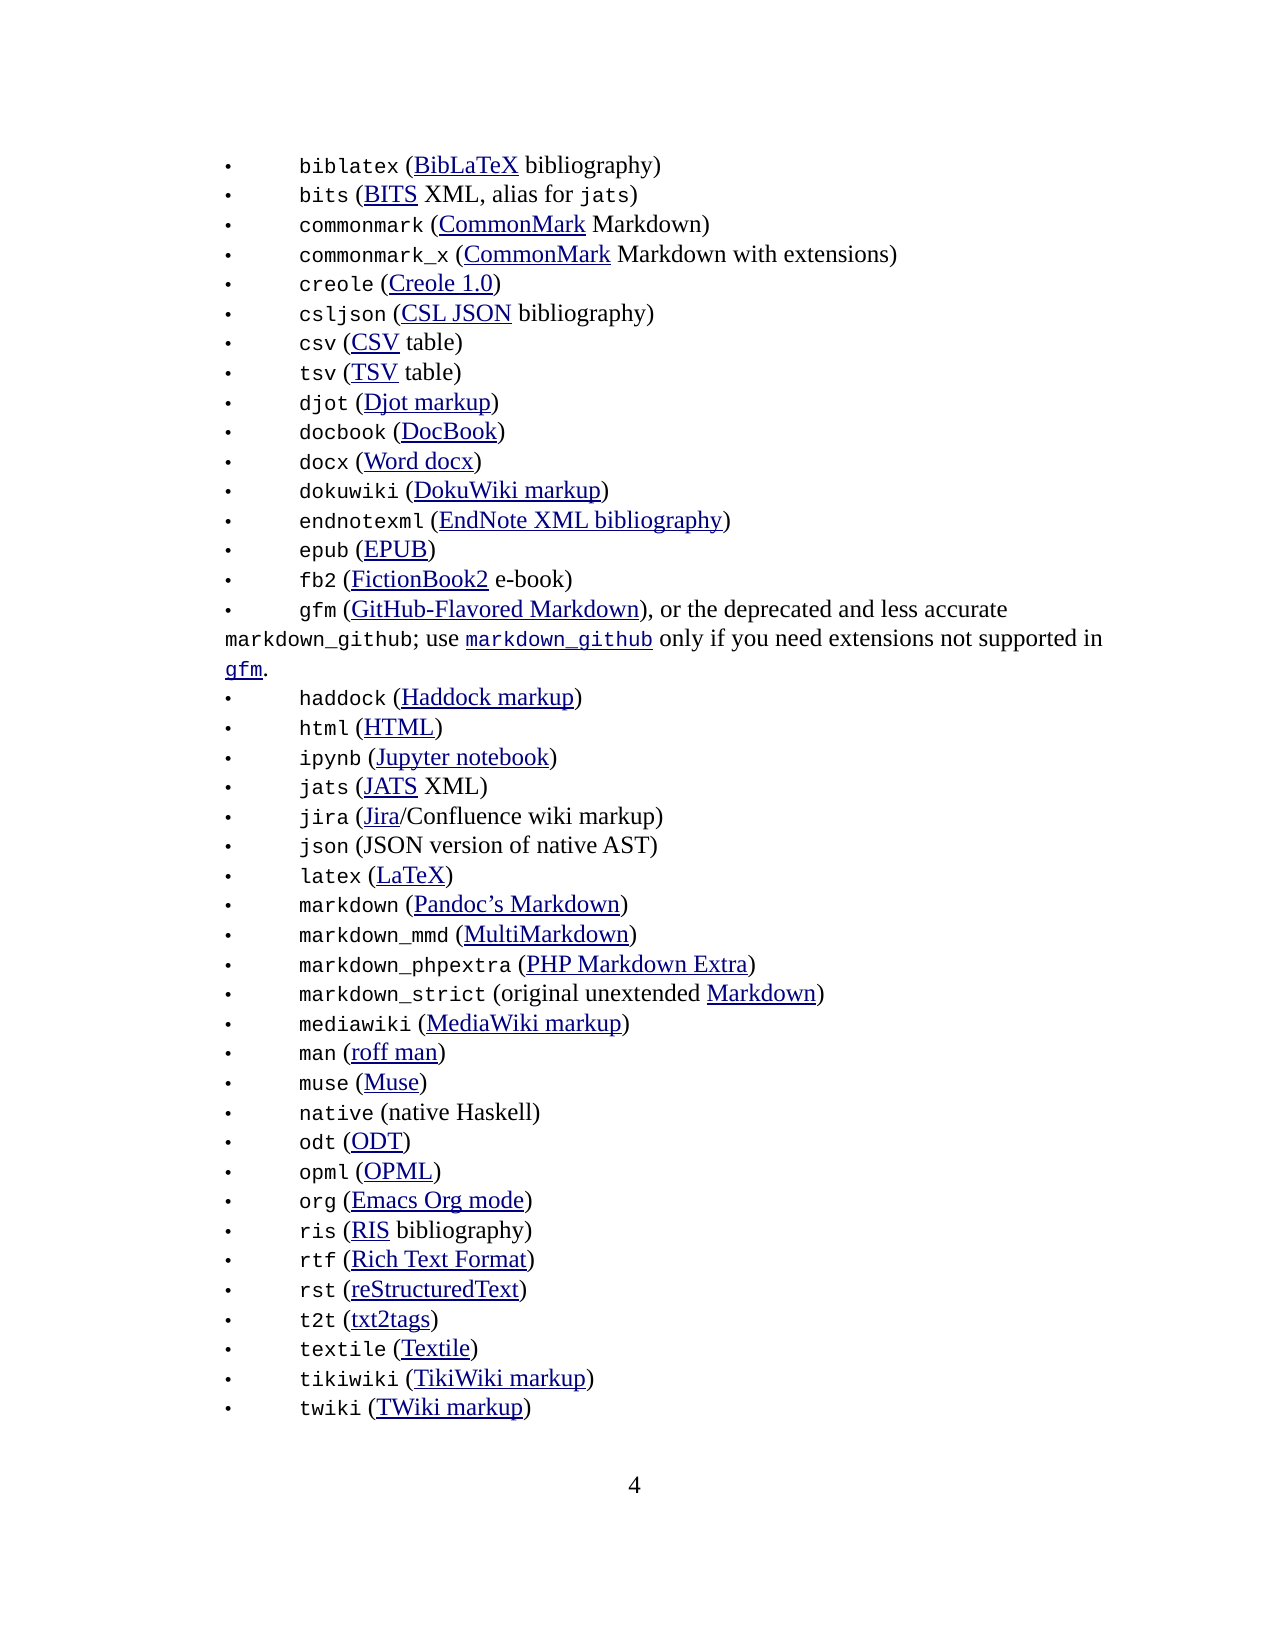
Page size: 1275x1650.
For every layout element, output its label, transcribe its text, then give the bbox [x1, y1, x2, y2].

list gfm (GitHub-Flavored Markdown), or the deprecated and less accurate markdown_github; use markdown_github only if you need extensions not supported in gfm. [225, 594, 1125, 682]
list commonmark (CommonMark Markdown) [225, 209, 1125, 239]
list markdown_strict (original unextended Markdown) [225, 978, 1125, 1008]
list mediawiki (MediaWiki markup) [225, 1008, 1125, 1037]
list textile (Textile) [225, 1333, 1125, 1363]
list docbook (DocBook) [225, 416, 1125, 446]
list haddock (Haddock markup) [225, 682, 1125, 712]
list t2t (txt2tags) [225, 1304, 1125, 1333]
list json (JSON version of native AST) [225, 830, 1125, 860]
list jats (JATS XML) [225, 771, 1125, 801]
list markdown (Pandoc’s Markdown) [225, 889, 1125, 919]
list twiki (TWiki markup) [225, 1392, 1125, 1422]
list creole (Creole 1.0) [225, 268, 1125, 298]
list fb2 (FictionBook2 e-book) [225, 564, 1125, 594]
list html (HTML) [225, 712, 1125, 742]
list tikiwiki (TikiWiki markup) [225, 1363, 1125, 1392]
list markdown_mmd (MultiMarkdown) [225, 919, 1125, 949]
list markdown_phpextra (PHP Markdown Extra) [225, 949, 1125, 978]
list odt (ODT) [225, 1126, 1125, 1156]
list dokuwiki (DokuWiki markup) [225, 475, 1125, 505]
list endnotexml (EndNote XML bibliography) [225, 505, 1125, 534]
list csv (CSV table) [225, 327, 1125, 357]
list muse (Muse) [225, 1067, 1125, 1097]
list jira (Jira/Confluence wiki markup) [225, 801, 1125, 830]
list biblatex (BibLaTeX bibliography) [225, 150, 1125, 179]
list djot (Djot markup) [225, 387, 1125, 416]
list commonmark_x (CommonMark Markdown with extensions) [225, 239, 1125, 268]
list latex (LaTeX) [225, 860, 1125, 889]
list rst (reStructuredText) [225, 1274, 1125, 1304]
list bits (BITS XML, alias for jats) [225, 179, 1125, 209]
list native (native Haskell) [225, 1097, 1125, 1126]
list csljson (CSL JSON bibliography) [225, 298, 1125, 327]
list tsv (TSV table) [225, 357, 1125, 387]
list org (Emacs Org mode) [225, 1185, 1125, 1215]
list rtf (Rich Text Format) [225, 1244, 1125, 1274]
list epub (EPUB) [225, 534, 1125, 564]
list docx (Word docx) [225, 446, 1125, 475]
list man (roff man) [225, 1037, 1125, 1067]
list ris (RIS bibliography) [225, 1215, 1125, 1244]
list ipynb (Jupyter notebook) [225, 742, 1125, 771]
list opml (OPML) [225, 1156, 1125, 1185]
